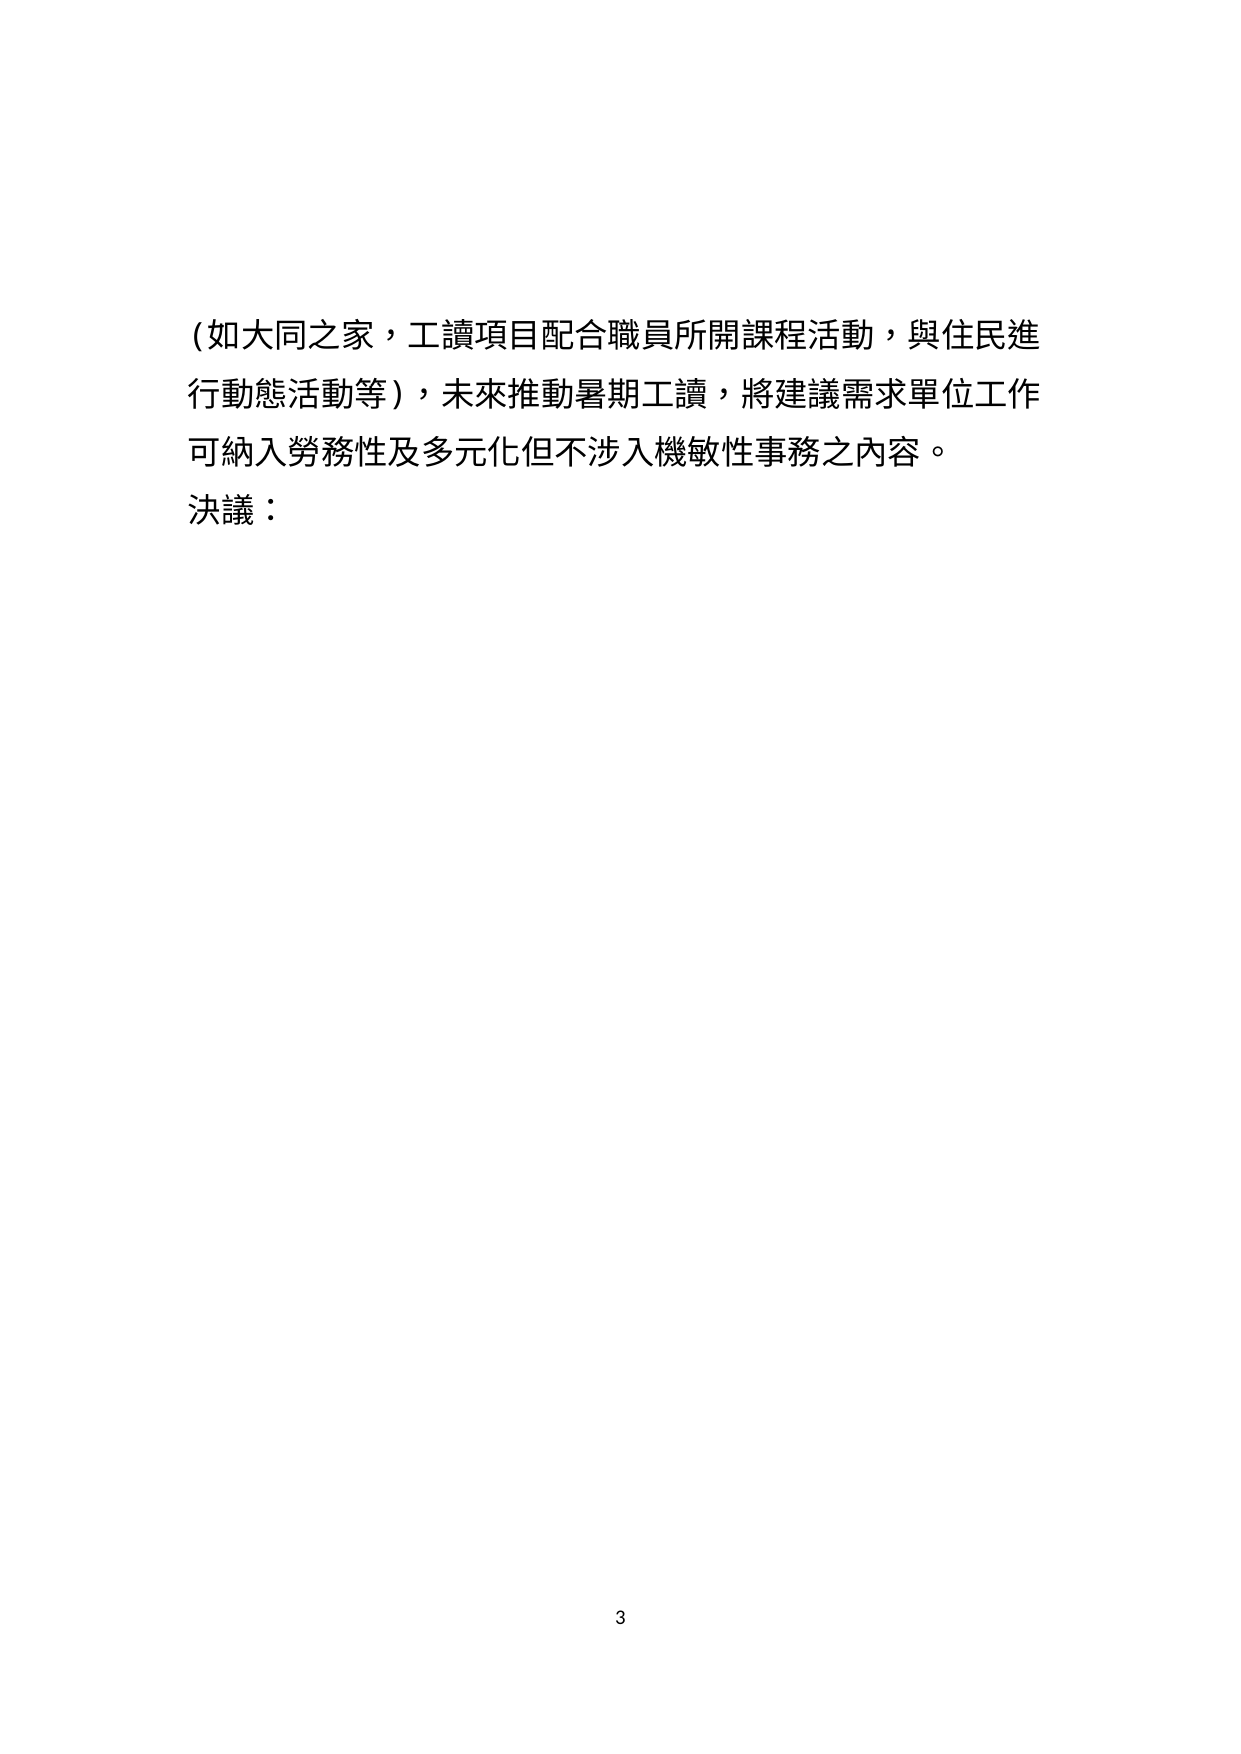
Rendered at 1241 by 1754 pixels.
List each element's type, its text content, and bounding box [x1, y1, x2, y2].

text 決議： [187, 469, 1053, 527]
text (如大同之家，工讀項目配合職員所開課程活動，與住民進行動態活動等)，未來推動暑期工讀，將建議需求單位工作可納入勞務性及多元化但不涉入機敏性事務之內容。 [187, 294, 1053, 469]
